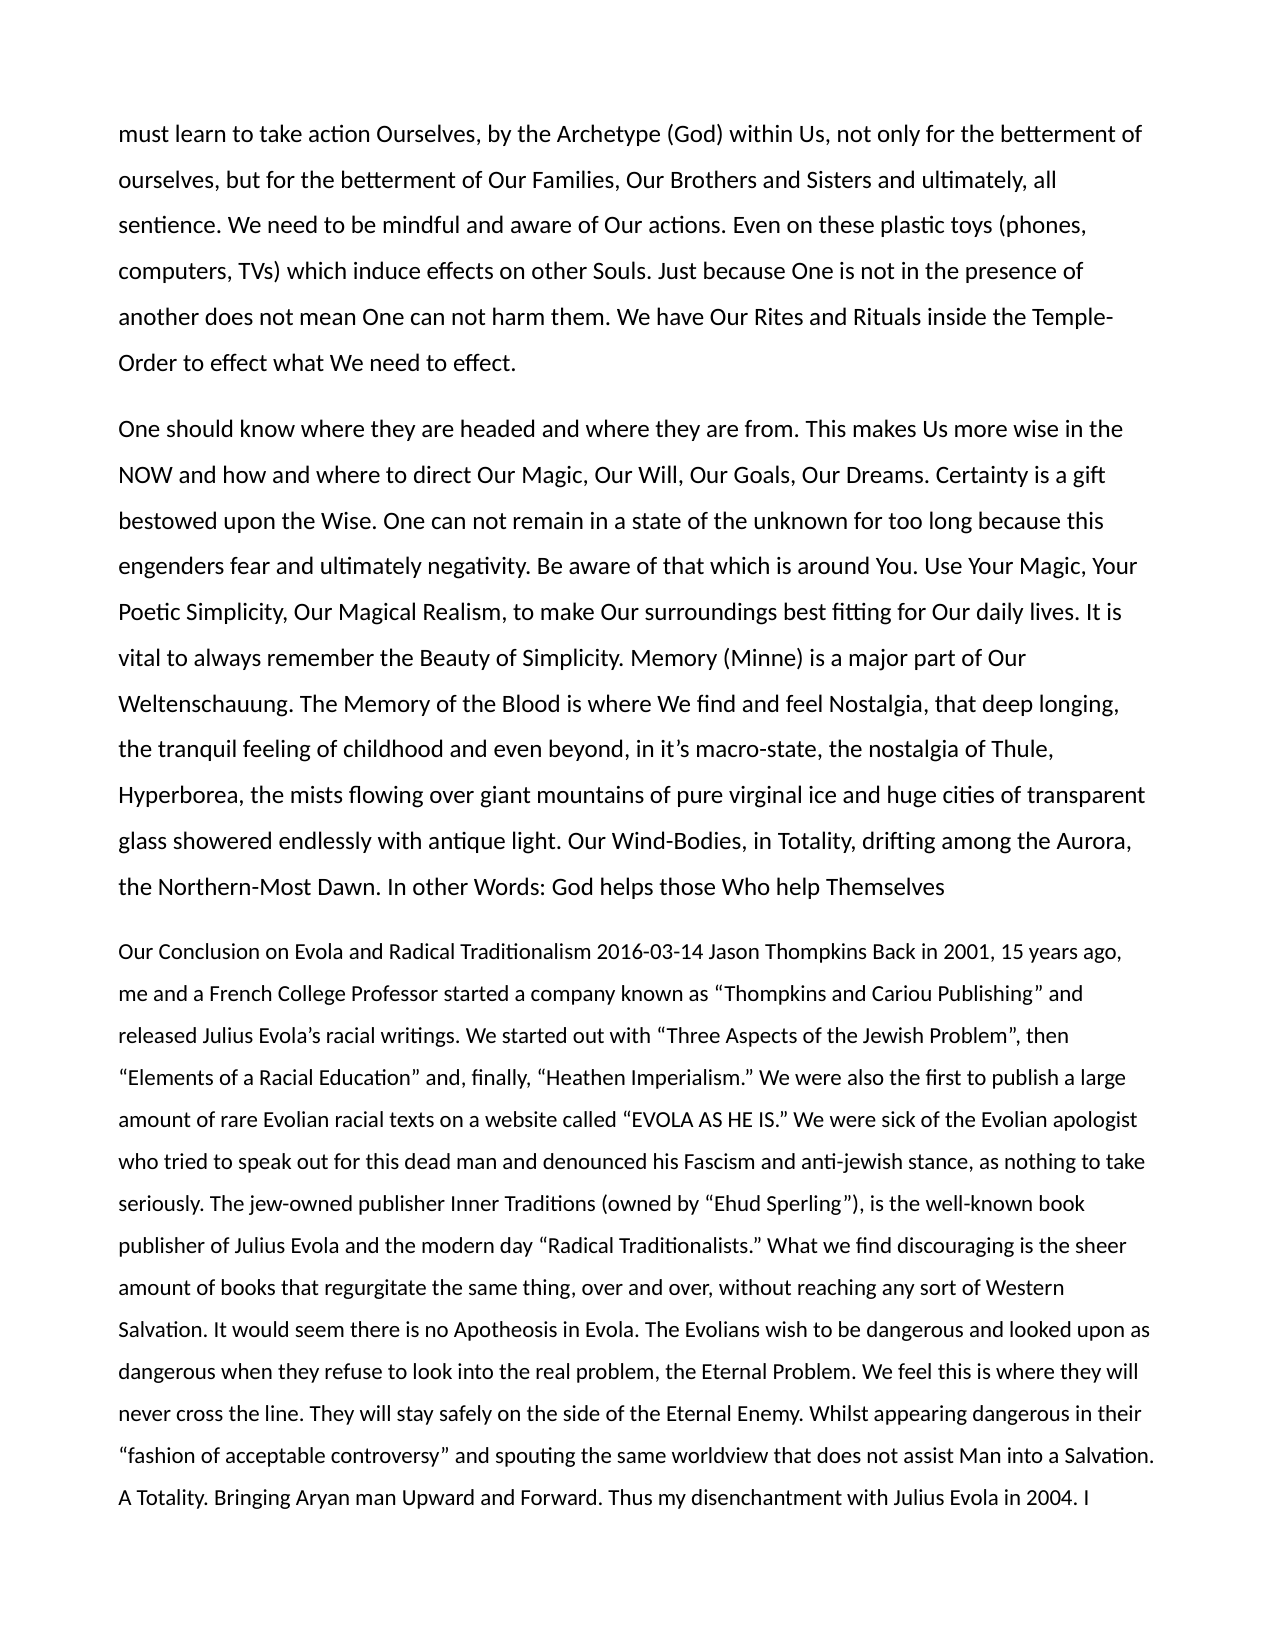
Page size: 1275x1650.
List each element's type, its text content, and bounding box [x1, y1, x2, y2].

text Our Conclusion on Evola and Radical Traditionalism 2016-03-14 Jason Thompkins Back in 2001, 15 years ago, me and a French College Professor started a company known as “Thompkins and Cariou Publishing” and released Julius Evola’s racial writings. We started out with “Three Aspects of the Jewish Problem”, then “Elements of a Racial Education” and, finally, “Heathen Imperialism.” We were also the first to publish a large amount of rare Evolian racial texts on a website called “EVOLA AS HE IS.” We were sick of the Evolian apologist who tried to speak out for this dead man and denounced his Fascism and anti-jewish stance, as nothing to take seriously. The jew-owned publisher Inner Traditions (owned by “Ehud Sperling”), is the well-known book publisher of Julius Evola and the modern day “Radical Traditionalists.” What we find discouraging is the sheer amount of books that regurgitate the same thing, over and over, without reaching any sort of Western Salvation. It would seem there is no Apotheosis in Evola. The Evolians wish to be dangerous and looked upon as dangerous when they refuse to look into the real problem, the Eternal Problem. We feel this is where they will never cross the line. They will stay safely on the side of the Eternal Enemy. Whilst appearing dangerous in their “fashion of acceptable controversy” and spouting the same worldview that does not assist Man into a Salvation. A Totality. Bringing Aryan man Upward and Forward. Thus my disenchantment with Julius Evola in 2004. I [118, 937, 1157, 1511]
text One should know where they are headed and where they are from. This makes Us more wise in the NOW and how and where to direct Our Magic, Our Will, Our Goals, Our Dreams. Certainty is a gift bestowed upon the Wise. One can not remain in a state of the unknown for too long because this engenders fear and ultimately negativity. Be aware of that which is around You. Use Your Magic, Your Poetic Simplicity, Our Magical Realism, to make Our surroundings best fitting for Our daily lives. It is vital to always remember the Beauty of Simplicity. Memory (Minne) is a major part of Our Weltenschauung. The Memory of the Blood is where We find and feel Nostalgia, that deep longing, the tranquil feeling of childhood and even beyond, in it’s macro-state, the nostalgia of Thule, Hyperborea, the mists flowing over giant mountains of pure virginal ice and huge cities of transparent glass showered endlessly with antique light. Our Wind-Bodies, in Totality, drifting among the Aurora, the Northern-Most Dawn. In other Words: God helps those Who help Themselves [118, 413, 1157, 901]
text must learn to take action Ourselves, by the Archetype (God) within Us, not only for the betterment of ourselves, but for the betterment of Our Families, Our Brothers and Sisters and ultimately, all sentience. We need to be mindful and aware of Our actions. Even on these plastic toys (phones, computers, TVs) which induce effects on other Souls. Just because One is not in the presence of another does not mean One can not harm them. We have Our Rites and Rituals inside the Temple-Order to effect what We need to effect. [118, 118, 1157, 377]
